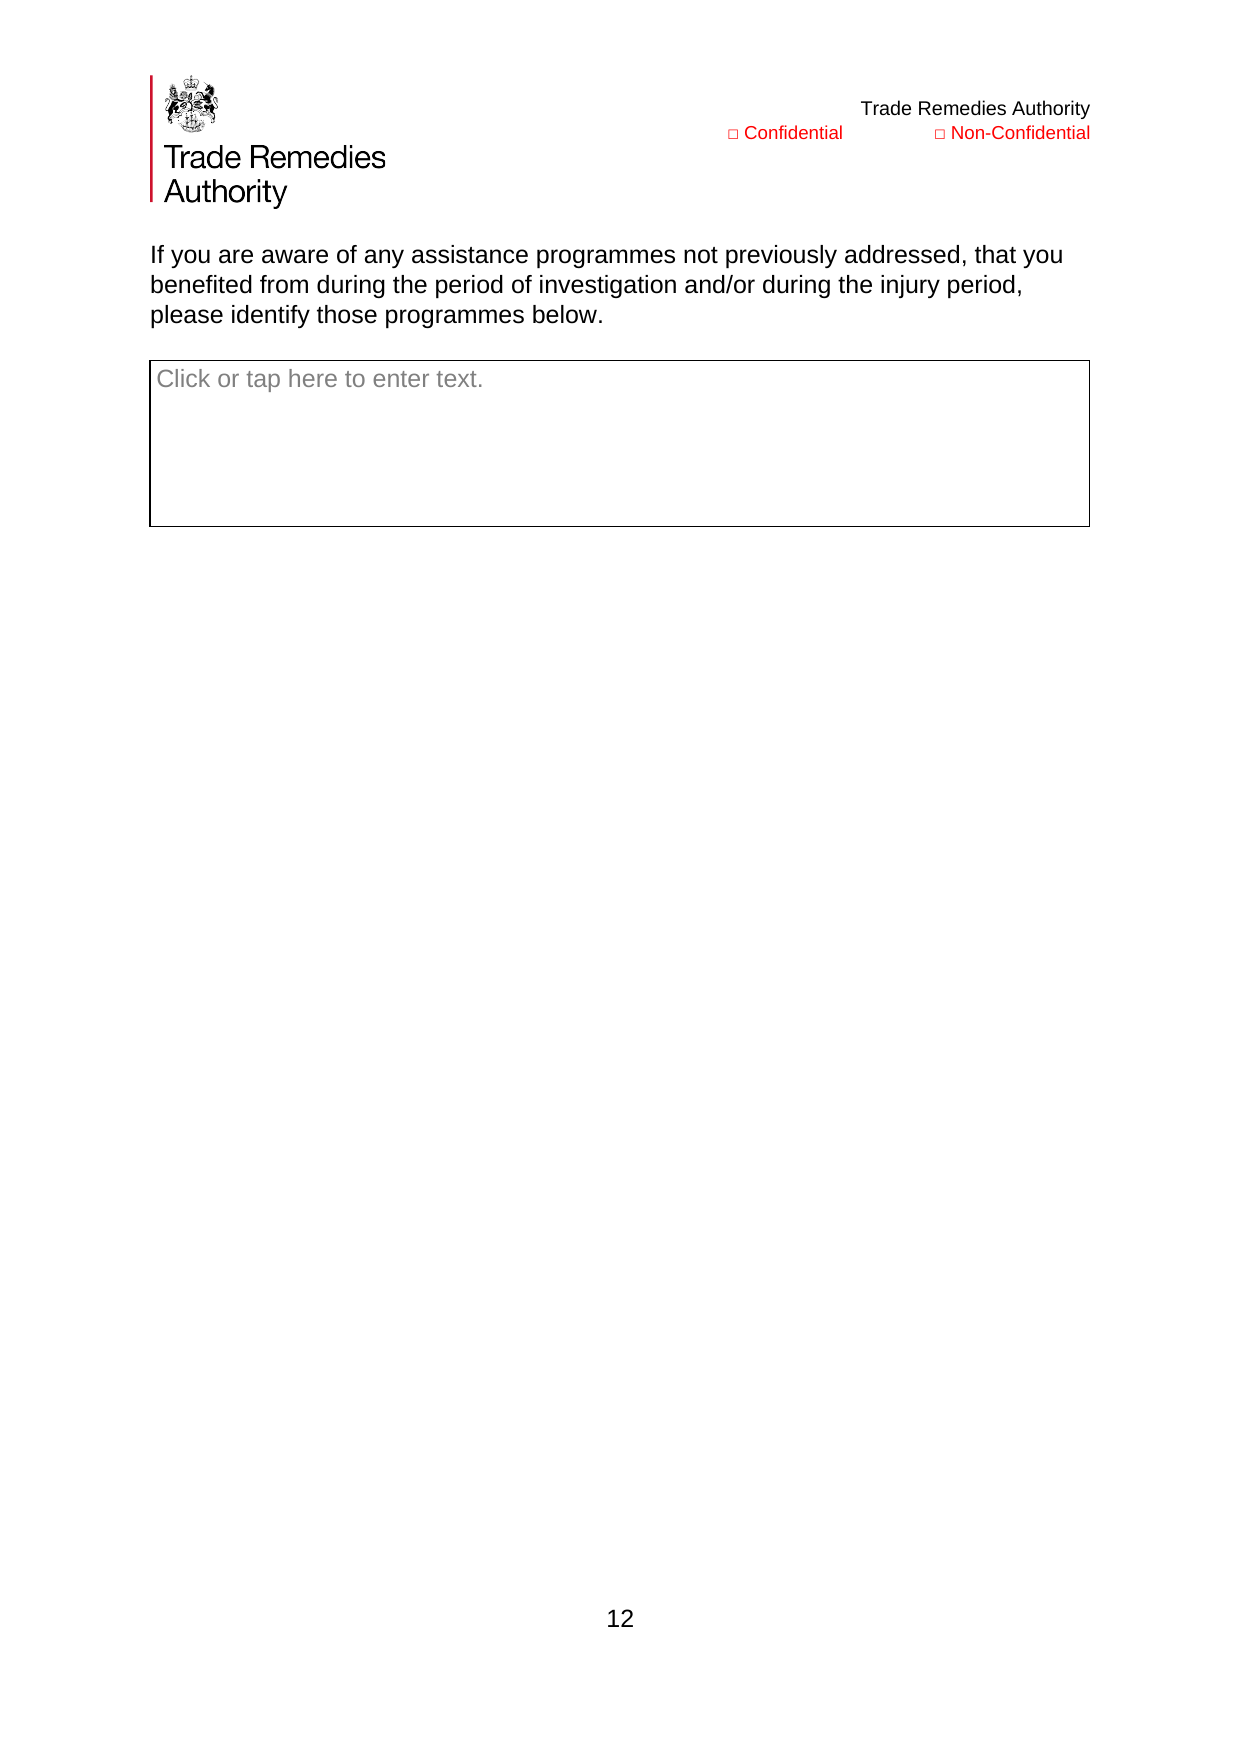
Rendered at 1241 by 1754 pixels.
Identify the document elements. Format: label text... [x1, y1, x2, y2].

text If you are aware of any assistance programmes not previously addressed, that you benefited from during the period of investigation and/or during the injury period, please identify those programmes below. [150, 239, 1090, 328]
table_header Click or tap here to enter text. [151, 361, 1089, 526]
